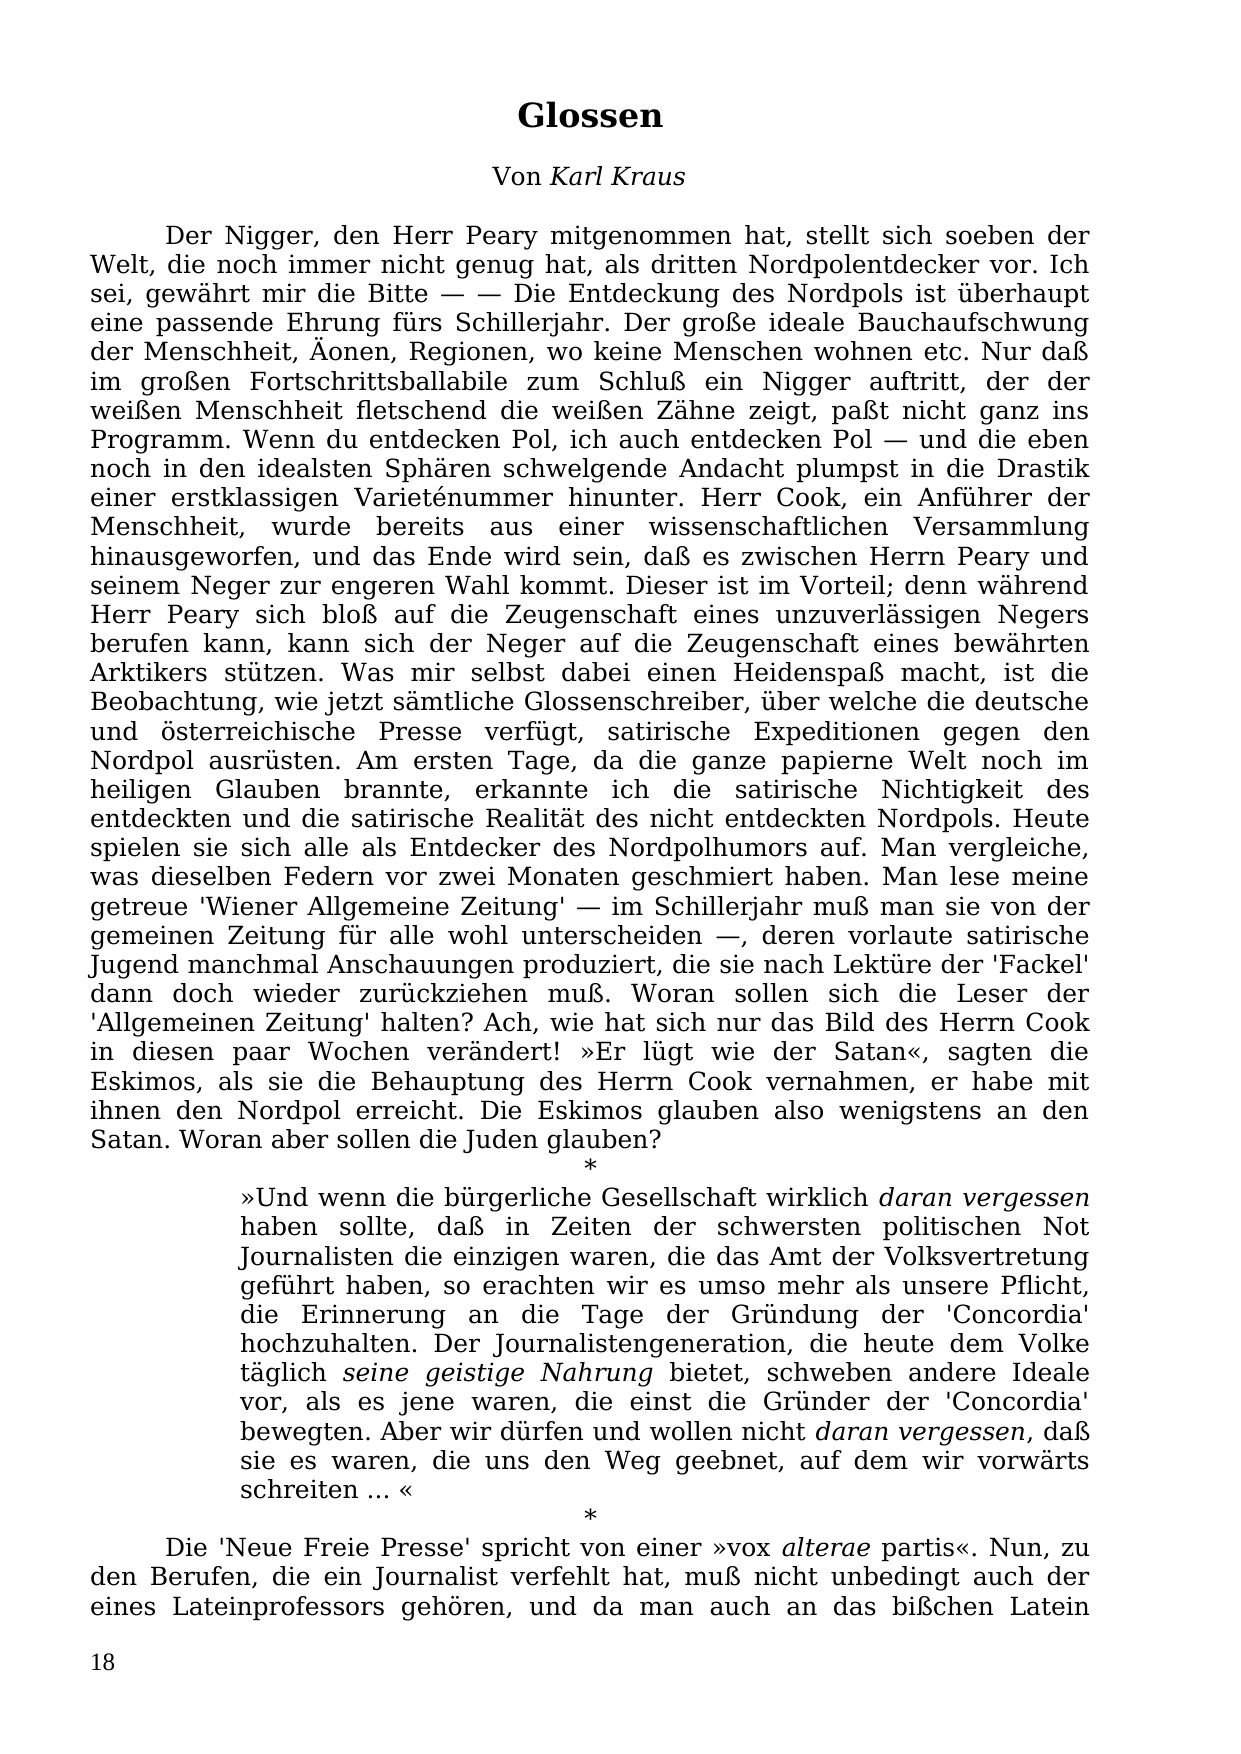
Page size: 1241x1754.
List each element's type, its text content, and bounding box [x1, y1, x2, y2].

text Der Nigger, den Herr Peary mitgenommen hat, stellt sich soeben der Welt, die noch immer nicht genug hat, als dritten Nordpolentdecker vor. Ich sei, gewährt mir die Bitte — — Die Entdeckung des Nordpols ist überhaupt eine passende Ehrung fürs Schillerjahr. Der große ideale Bauchaufschwung der Menschheit, Äonen, Regionen, wo keine Menschen wohnen etc. Nur daß im großen Fortschrittsballabile zum Schluß ein Nigger auftritt, der der weißen Menschheit fletschend die weißen Zähne zeigt, paßt nicht ganz ins Programm. Wenn du entdecken Pol, ich auch entdecken Pol — und die eben noch in den idealsten Sphären schwelgende Andacht plumpst in die Drastik einer erstklassigen Varieténummer hinunter. Herr Cook, ein Anführer der Menschheit, wurde bereits aus einer wissenschaftlichen Versammlung hinausgeworfen, und das Ende wird sein, daß es zwischen Herrn Peary und seinem Neger zur engeren Wahl kommt. Dieser ist im Vorteil; denn während Herr Peary sich bloß auf die Zeugenschaft eines unzuverlässigen Negers berufen kann, kann sich der Neger auf die Zeugenschaft eines bewährten Arktikers stützen. Was mir selbst dabei einen Heidenspaß macht, ist die Beobachtung, wie jetzt sämtliche Glossenschreiber, über welche die deutsche und österreichische Presse verfügt, satirische Expeditionen gegen den Nordpol ausrüsten. Am ersten Tage, da die ganze papierne Welt noch im heiligen Glauben brannte, erkannte ich die satirische Nichtigkeit des entdeckten und die satirische Realität des nicht entdeckten Nordpols. Heute spielen sie sich alle als Entdecker des Nordpolhumors auf. Man vergleiche, was dieselben Federn vor zwei Monaten geschmiert haben. Man lese meine getreue 'Wiener Allgemeine Zeitung' — im Schillerjahr muß man sie von der gemeinen Zeitung für alle wohl unterscheiden —, deren vorlaute satirische Jugend manchmal Anschauungen produziert, die sie nach Lektüre der 'Fackel' dann doch wieder zurückziehen muß. Woran sollen sich die Leser der 'Allgemeinen Zeitung' halten? Ach, wie hat sich nur das Bild des Herrn Cook in diesen paar Wochen verändert! »Er lügt wie der Satan«, sagten die Eskimos, als sie die Behauptung des Herrn Cook vernahmen, er habe mit ihnen den Nordpol erreicht. Die Eskimos glauben also wenigstens an den Satan. Woran aber sollen die Juden glauben? [90, 221, 1091, 1154]
text * [90, 1504, 1091, 1533]
text * [90, 1154, 1091, 1183]
text »Und wenn die bürgerliche Gesellschaft wirklich daran vergessen haben sollte, daß in Zeiten der schwersten politischen Not Journalisten die einzigen waren, die das Amt der Volksvertretung geführt haben, so erachten wir es umso mehr als unsere Pflicht, die Erinnerung an die Tage der Gründung der 'Concordia' hochzuhalten. Der Journalistengeneration, die heute dem Volke täglich seine geistige Nahrung bietet, schweben andere Ideale vor, als es jene waren, die einst die Gründer der 'Concordia' bewegten. Aber wir dürfen und wollen nicht daran vergessen, daß sie es waren, die uns den Weg geebnet, auf dem wir vorwärts schreiten ... « [240, 1183, 1091, 1504]
text Die 'Neue Freie Presse' spricht von einer »vox alterae partis«. Nun, zu den Berufen, die ein Journalist verfehlt hat, muß nicht unbedingt auch der eines Lateinprofessors gehören, und da man auch an das bißchen Latein [90, 1533, 1091, 1621]
text Von Karl Kraus [90, 135, 1091, 192]
text Glossen [90, 75, 1091, 135]
